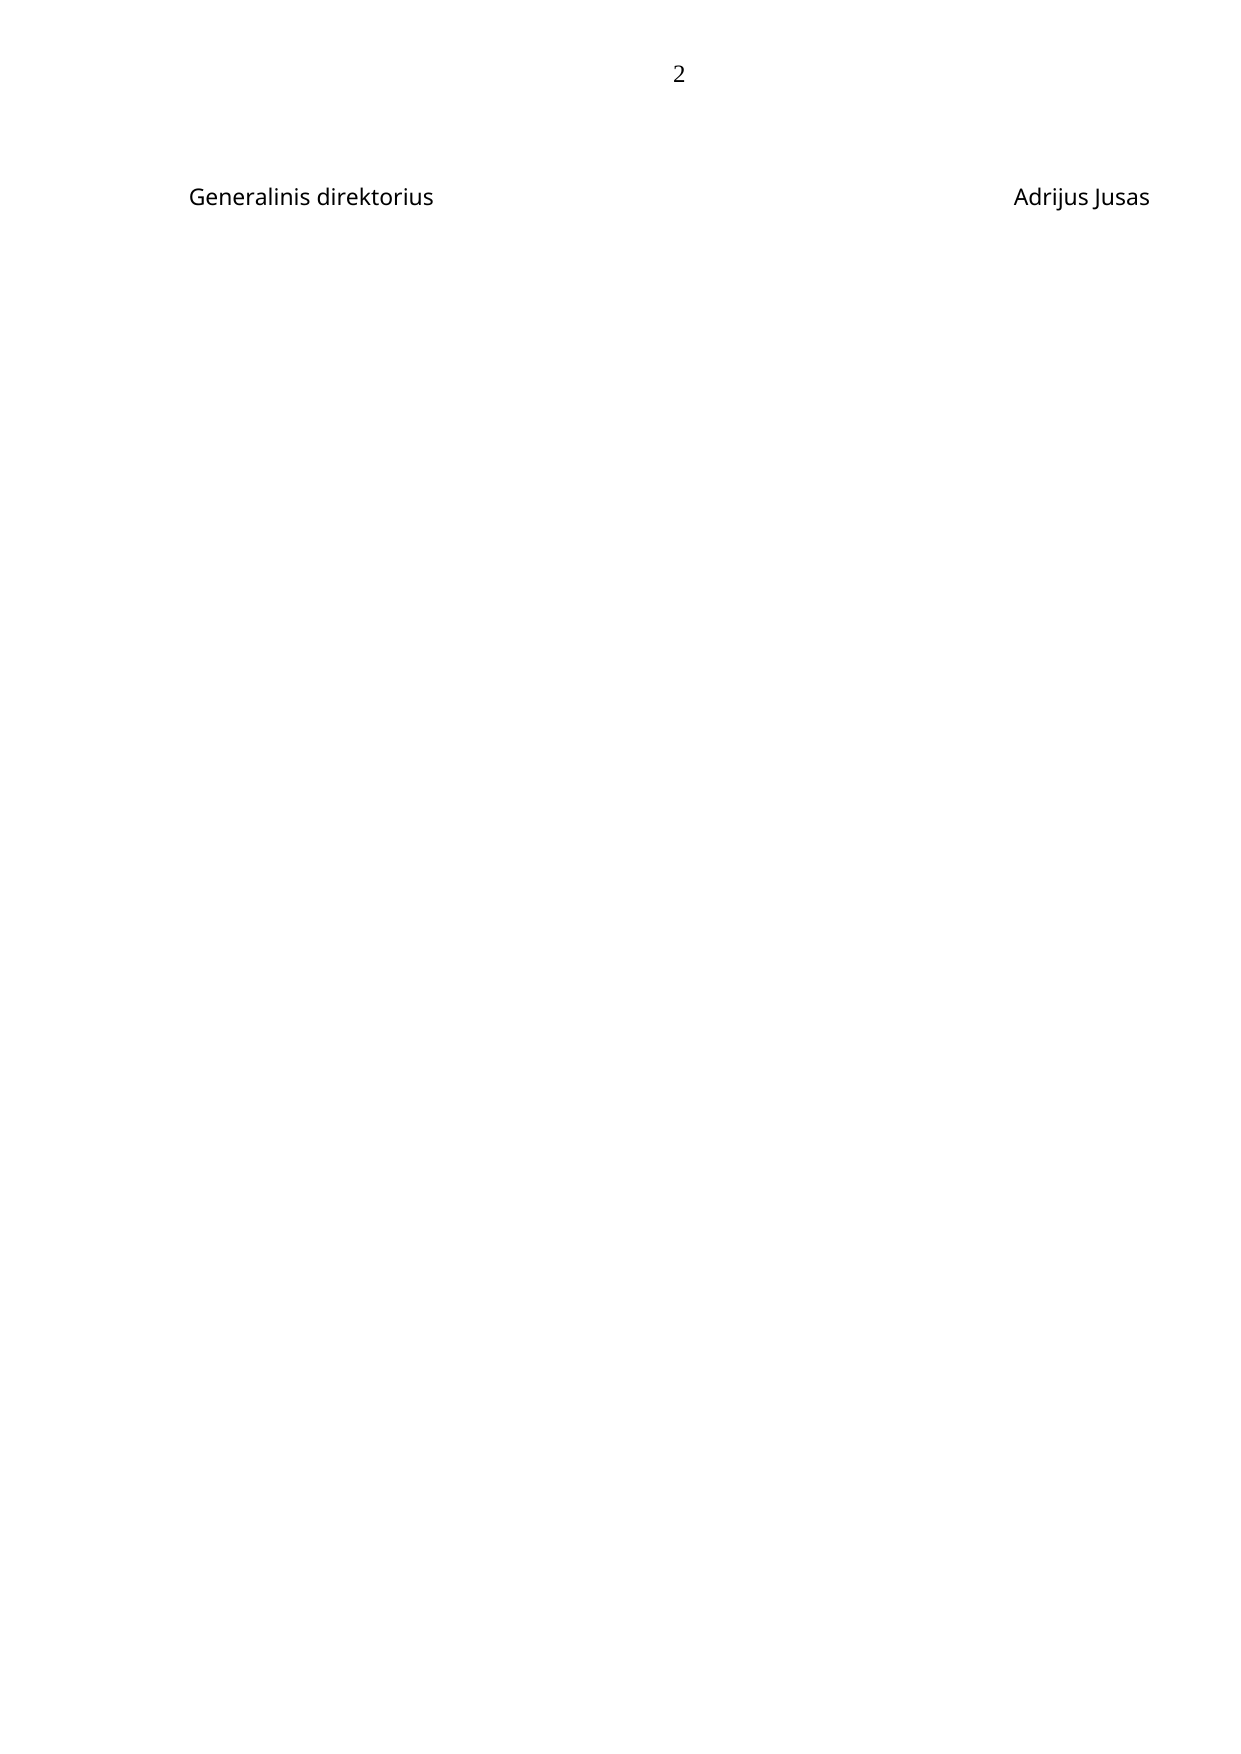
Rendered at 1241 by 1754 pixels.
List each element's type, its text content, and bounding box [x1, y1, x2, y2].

text Generalinis direktorius Adrijus Jusas [188, 181, 1181, 212]
